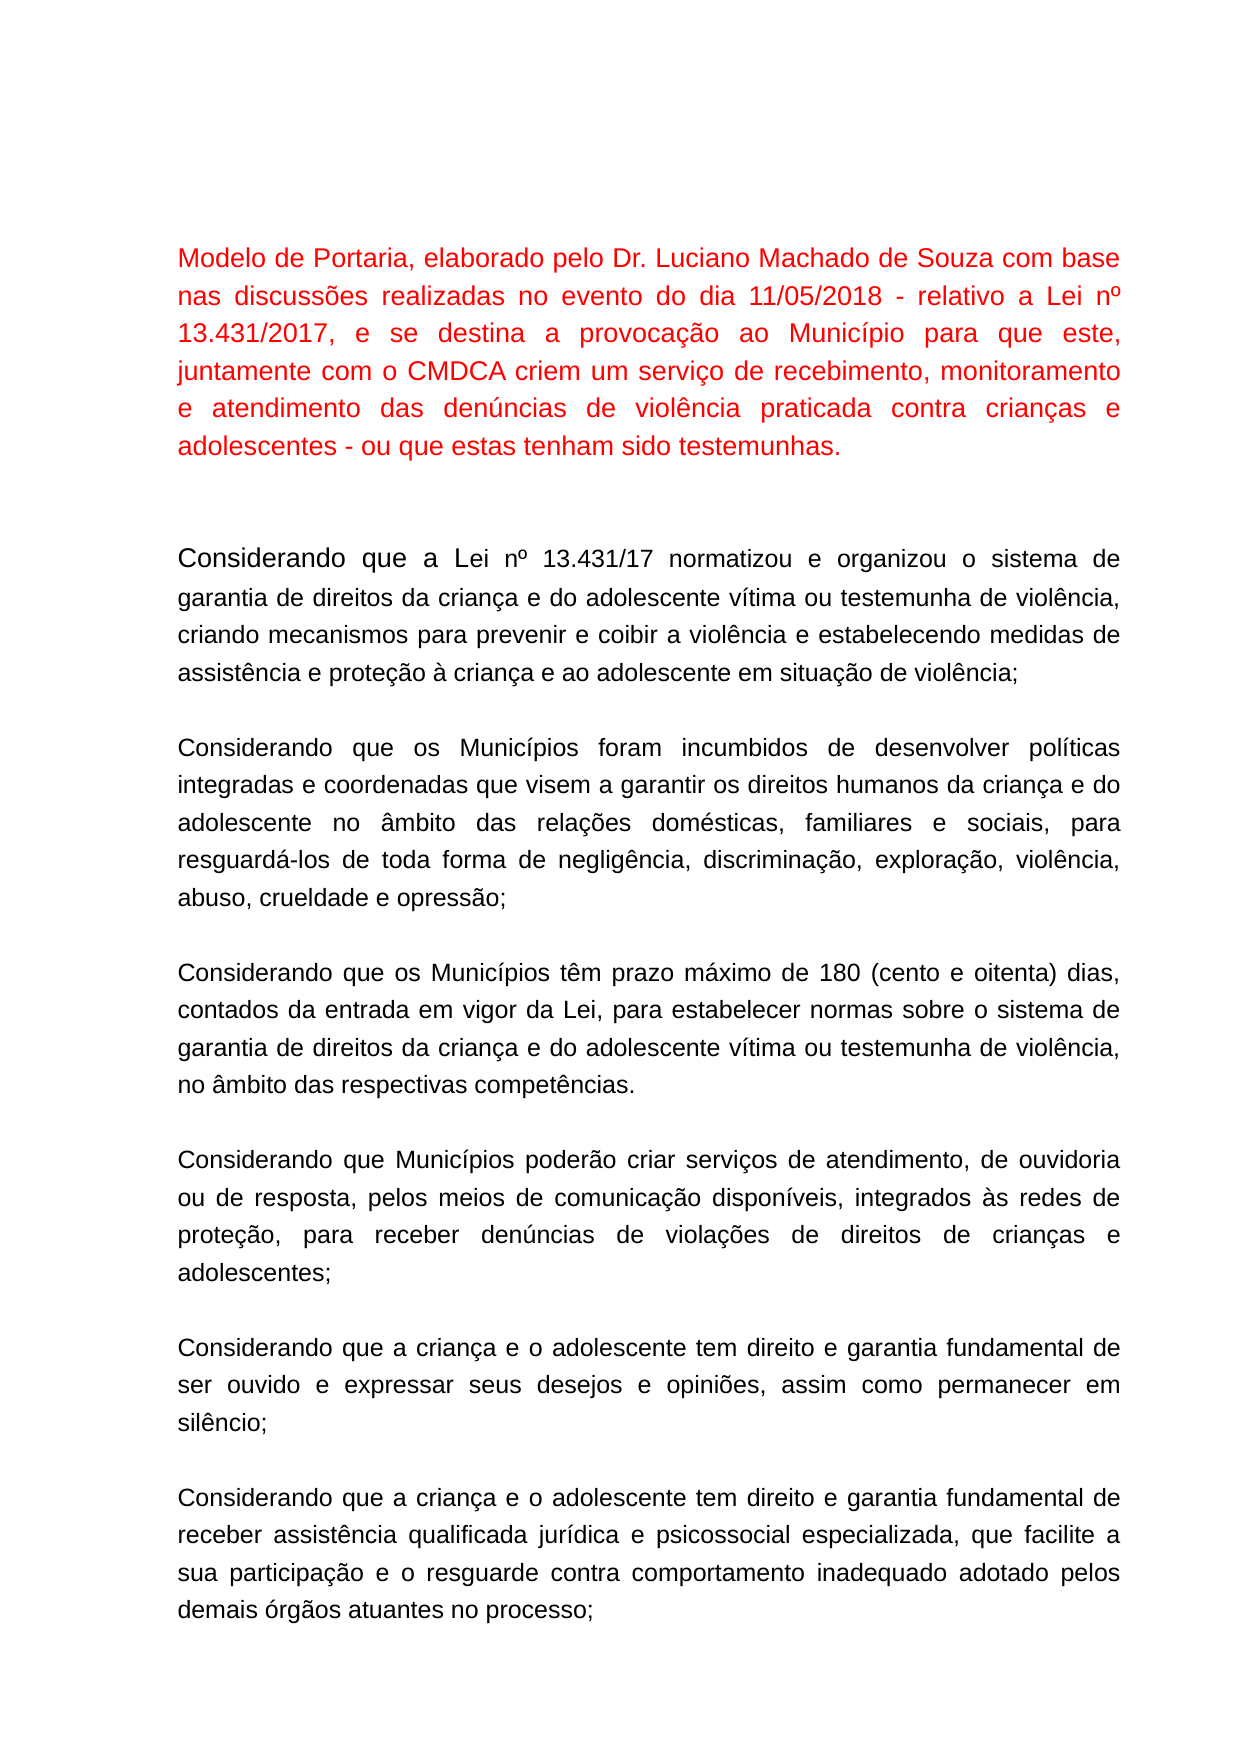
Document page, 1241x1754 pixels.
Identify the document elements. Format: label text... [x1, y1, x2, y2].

text Considerando que a criança e o adolescente tem direito e garantia fundamental de receber assistência qualificada jurídica e psicossocial especializada, que facilite a sua participação e o resguarde contra comportamento inadequado adotado pelos demais órgãos atuantes no processo; [177, 1474, 1122, 1624]
text Modelo de Portaria, elaborado pelo Dr. Luciano Machado de Souza com base nas discussões realizadas no evento do dia 11/05/2018 - relativo a Lei nº 13.431/2017, e se destina a provocação ao Município para que este, juntamente com o CMDCA criem um serviço de recebimento, monitoramento e atendimento das denúncias de violência praticada contra crianças e adolescentes - ou que estas tenham sido testemunhas. [177, 236, 1122, 461]
text Considerando que os Municípios foram incumbidos de desenvolver políticas integradas e coordenadas que visem a garantir os direitos humanos da criança e do adolescente no âmbito das relações domésticas, familiares e sociais, para resguardá-los de toda forma de negligência, discriminação, exploração, violência, abuso, crueldade e opressão; [177, 724, 1122, 911]
text Considerando que a Lei nº 13.431/17 normatizou e organizou o sistema de garantia de direitos da criança e do adolescente vítima ou testemunha de violência, criando mecanismos para prevenir e coibir a violência e estabelecendo medidas de assistência e proteção à criança e ao adolescente em situação de violência; [177, 536, 1122, 686]
text Considerando que Municípios poderão criar serviços de atendimento, de ouvidoria ou de resposta, pelos meios de comunicação disponíveis, integrados às redes de proteção, para receber denúncias de violações de direitos de crianças e adolescentes; [177, 1136, 1122, 1286]
text Considerando que a criança e o adolescente tem direito e garantia fundamental de ser ouvido e expressar seus desejos e opiniões, assim como permanecer em silêncio; [177, 1324, 1122, 1436]
text Considerando que os Municípios têm prazo máximo de 180 (cento e oitenta) dias, contados da entrada em vigor da Lei, para estabelecer normas sobre o sistema de garantia de direitos da criança e do adolescente vítima ou testemunha de violência, no âmbito das respectivas competências. [177, 949, 1122, 1099]
